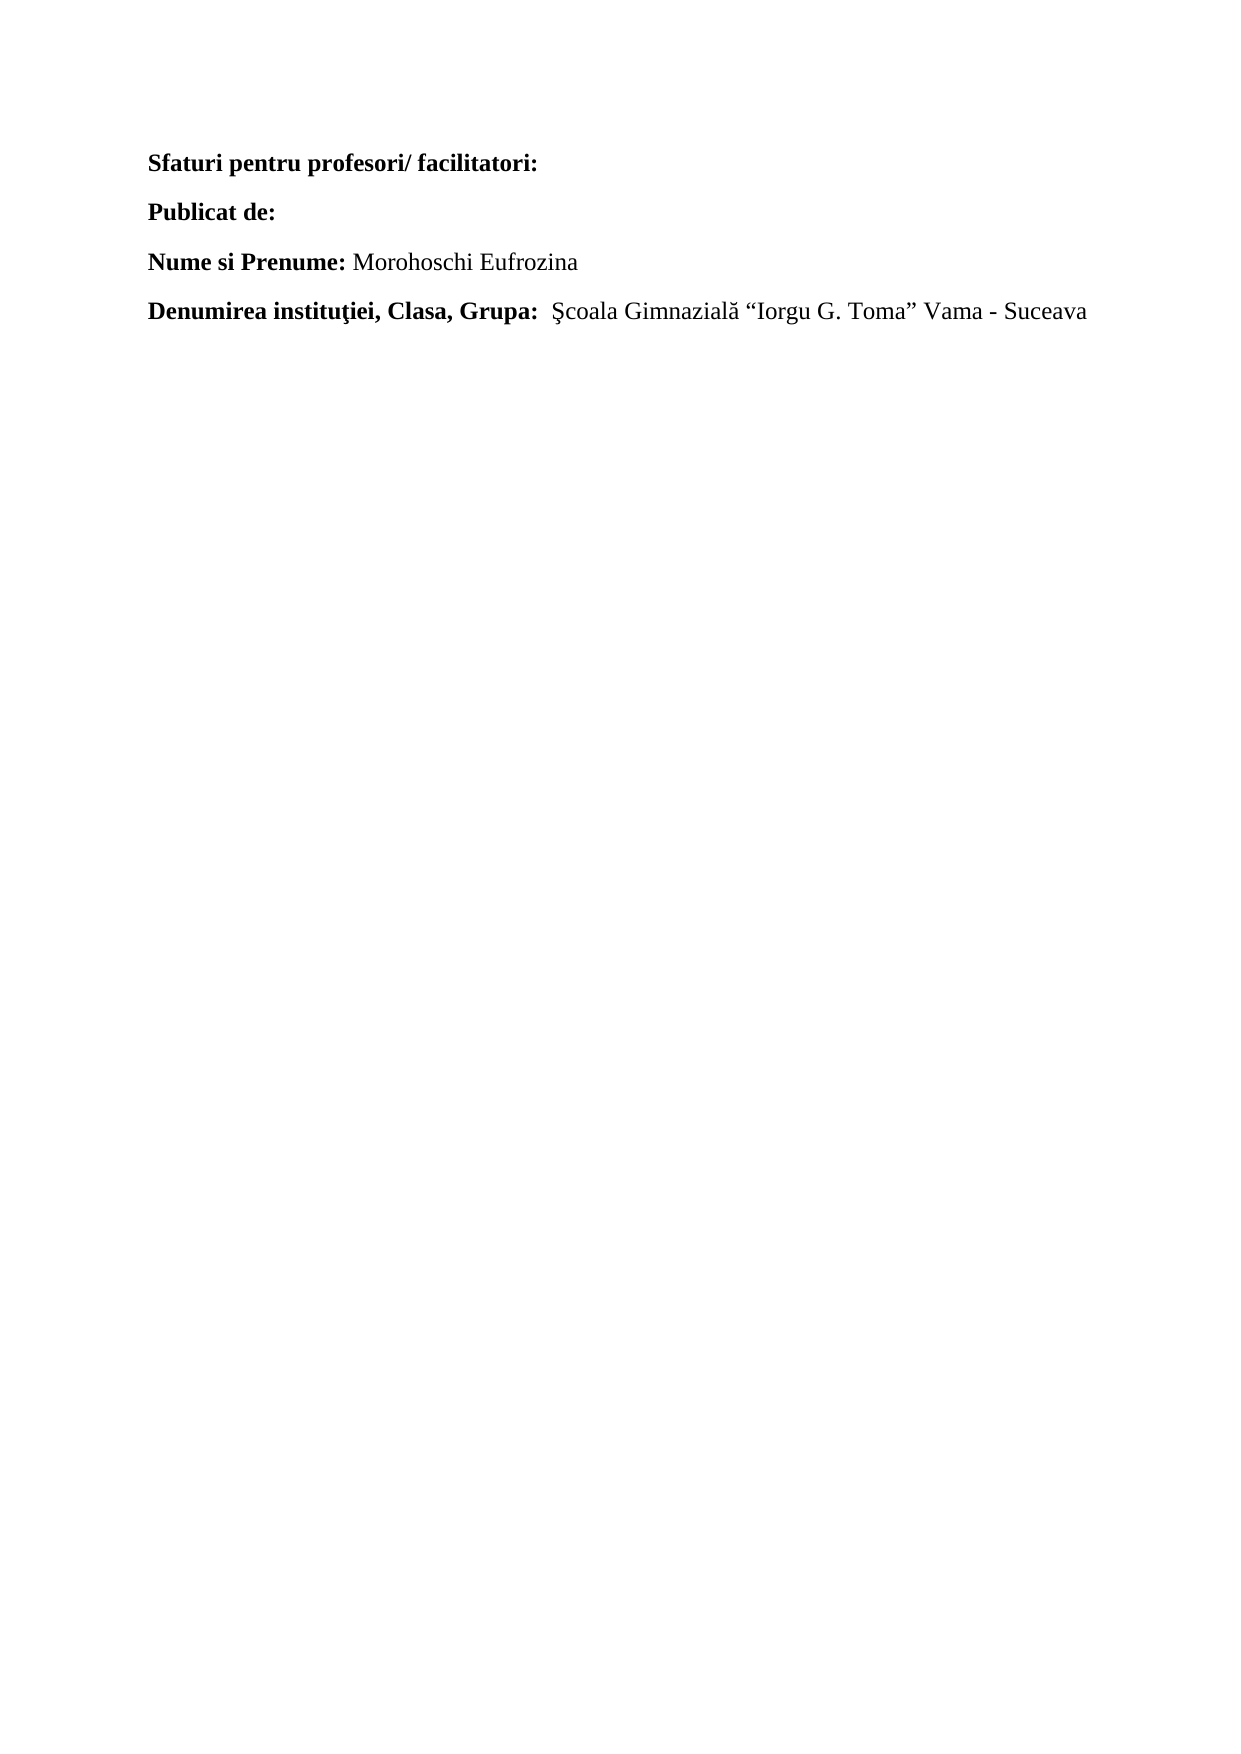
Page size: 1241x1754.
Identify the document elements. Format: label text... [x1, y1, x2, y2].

text Denumirea instituţiei, Clasa, Grupa: Şcoala Gimnazială “Iorgu G. Toma” Vama - Suceava [148, 296, 1093, 325]
text Nume si Prenume: Morohoschi Eufrozina [148, 247, 1093, 276]
text Publicat de: [148, 197, 1093, 226]
text Sfaturi pentru profesori/ facilitatori: [148, 148, 1093, 176]
